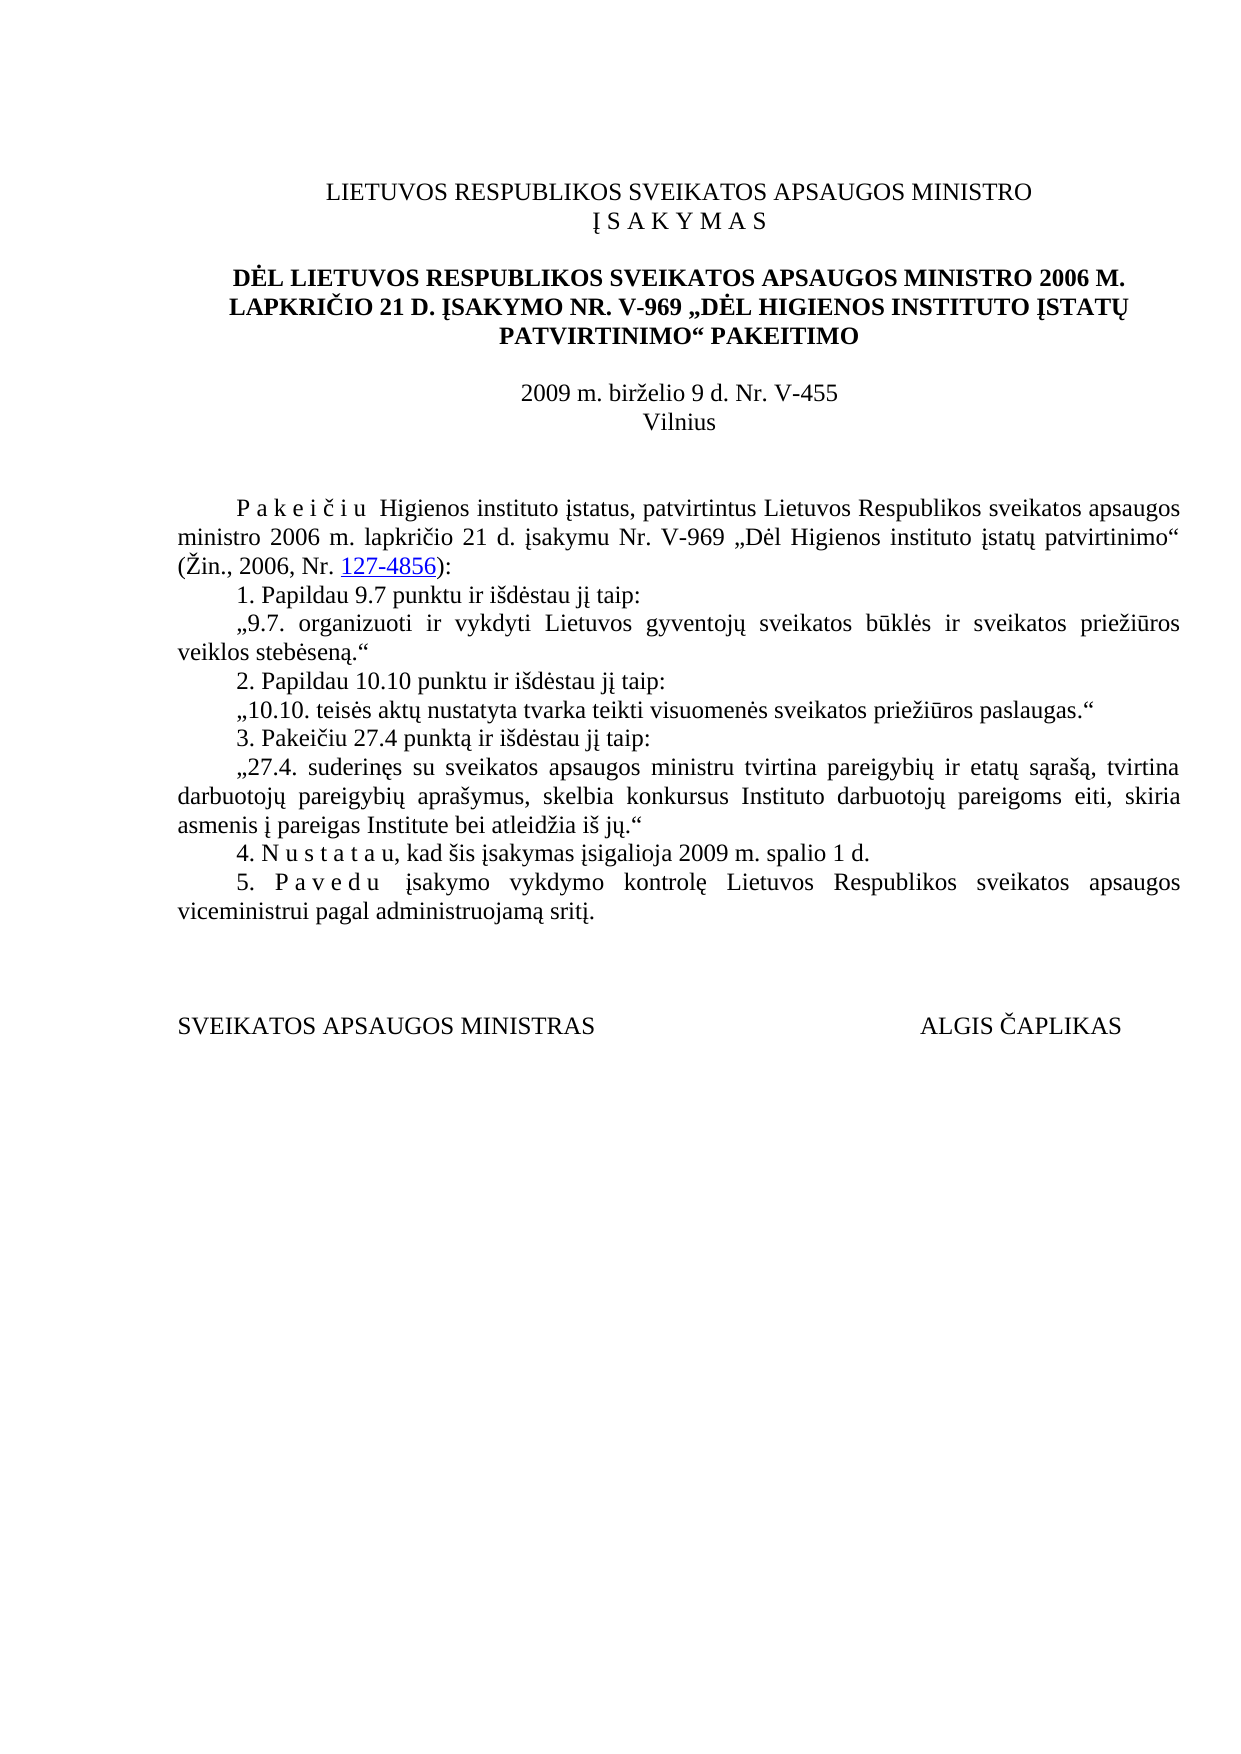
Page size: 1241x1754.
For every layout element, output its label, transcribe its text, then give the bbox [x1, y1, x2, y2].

text 5. Pavedu įsakymo vykdymo kontrolę Lietuvos Respublikos sveikatos apsaugos viceministrui pagal administruojamą sritį. [177, 867, 1181, 925]
text „9.7. organizuoti ir vykdyti Lietuvos gyventojų sveikatos būklės ir sveikatos priežiūros veiklos stebėseną.“ [177, 608, 1181, 666]
text ĮSAKYMAS [177, 206, 1181, 235]
text LIETUVOS RESPUBLIKOS SVEIKATOS APSAUGOS MINISTRO [177, 177, 1181, 206]
text 2009 m. birželio 9 d. Nr. V-455 [177, 378, 1181, 407]
text 4. Nustatau, kad šis įsakymas įsigalioja 2009 m. spalio 1 d. [177, 838, 1181, 867]
text 1. Papildau 9.7 punktu ir išdėstau jį taip: [177, 580, 1181, 608]
text 3. Pakeičiu 27.4 punktą ir išdėstau jį taip: [177, 723, 1181, 752]
text Vilnius [177, 407, 1181, 436]
text 2. Papildau 10.10 punktu ir išdėstau jį taip: [177, 666, 1181, 695]
text „27.4. suderinęs su sveikatos apsaugos ministru tvirtina pareigybių ir etatų sąrašą, tvirtina darbuotojų pareigybių aprašymus, skelbia konkursus Instituto darbuotojų pareigoms eiti, skiria asmenis į pareigas Institute bei atleidžia iš jų.“ [177, 752, 1181, 838]
text SVEIKATOS APSAUGOS MINISTRAS ALGIS ČAPLIKAS [177, 1011, 1181, 1040]
text „10.10. teisės aktų nustatyta tvarka teikti visuomenės sveikatos priežiūros paslaugas.“ [177, 695, 1181, 723]
text DĖL LIETUVOS RESPUBLIKOS SVEIKATOS APSAUGOS MINISTRO 2006 M. LAPKRIČIO 21 D. ĮSAKYMO NR. V-969 „DĖL HIGIENOS INSTITUTO ĮSTATŲ PATVIRTINIMO“ PAKEITIMO [177, 263, 1181, 350]
text Pakeičiu Higienos instituto įstatus, patvirtintus Lietuvos Respublikos sveikatos apsaugos ministro 2006 m. lapkričio 21 d. įsakymu Nr. V-969 „Dėl Higienos instituto įstatų patvirtinimo“ (Žin., 2006, Nr. 127-4856): [177, 493, 1181, 580]
